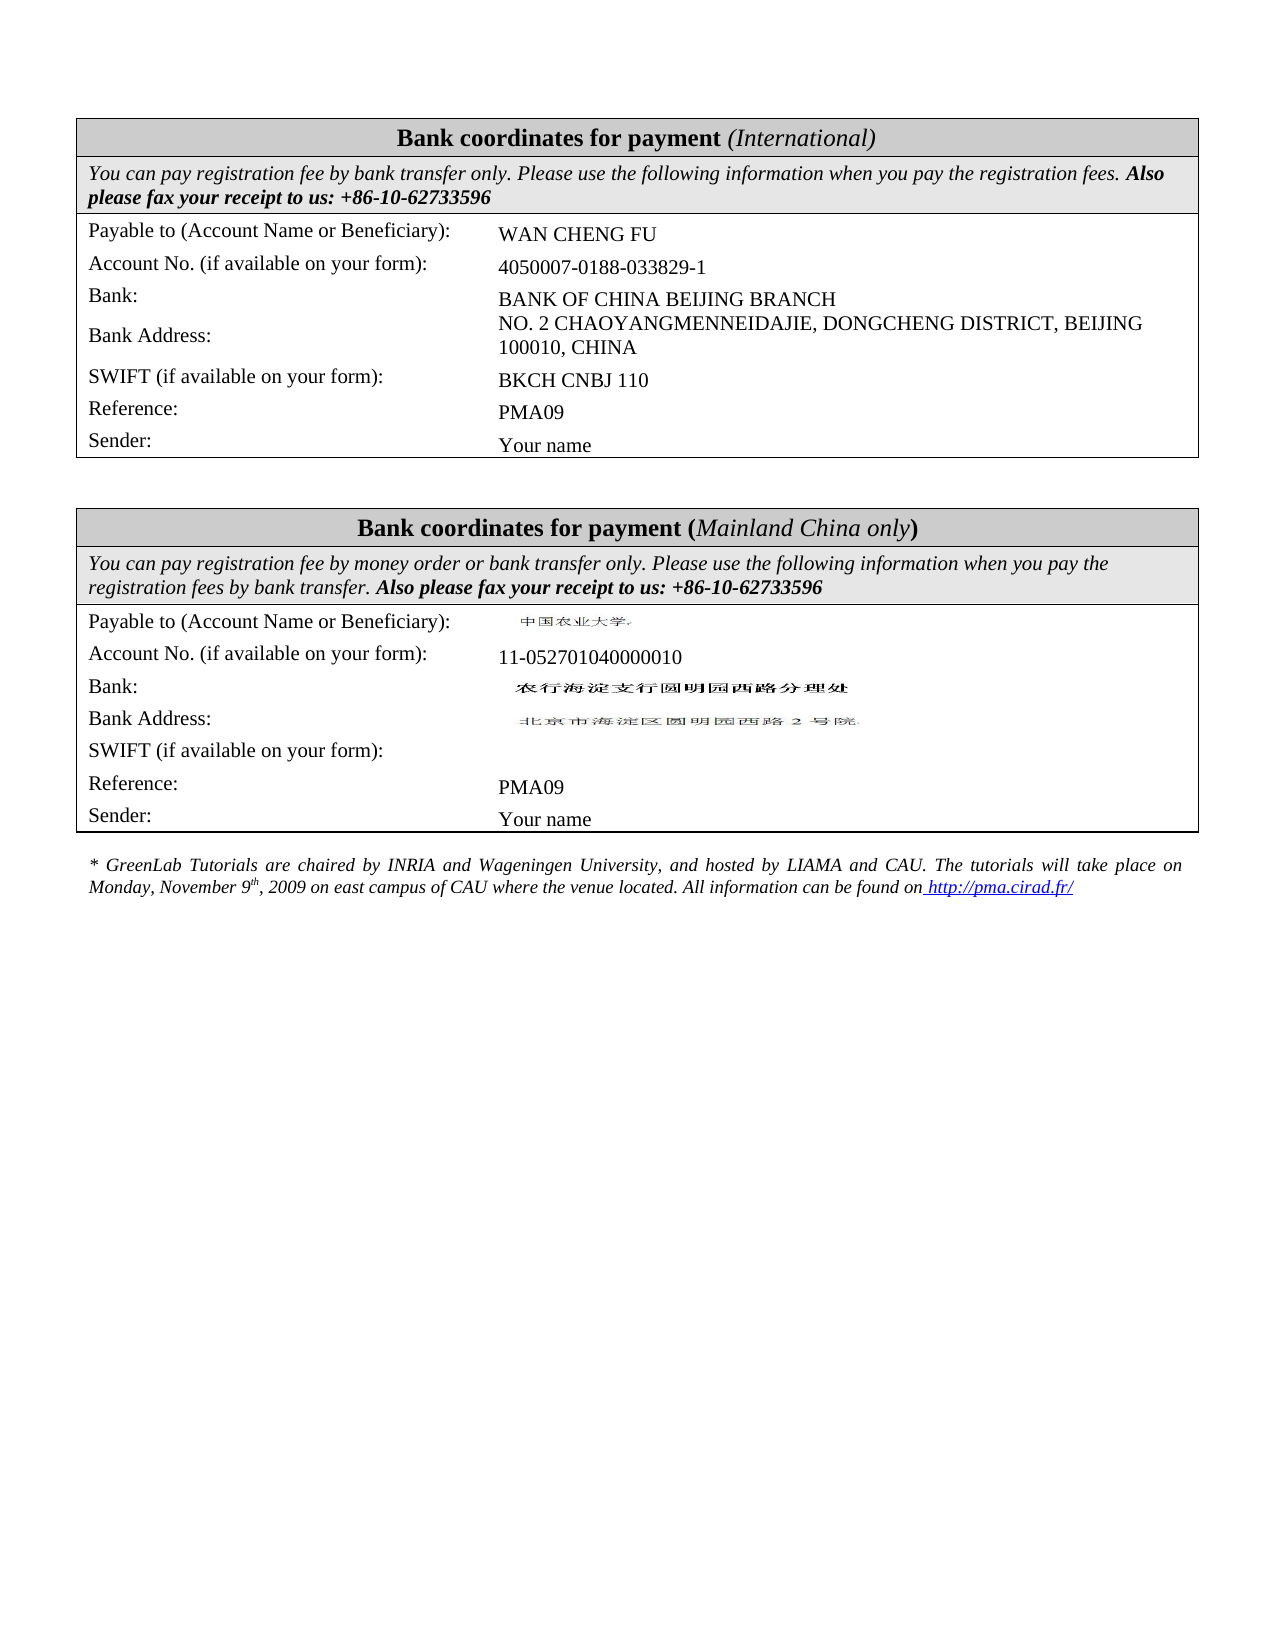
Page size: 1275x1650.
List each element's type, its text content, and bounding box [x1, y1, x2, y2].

table_header Bank coordinates for payment (Mainland China only) [77, 509, 1198, 546]
table_cell Bank: [77, 279, 487, 311]
table_cell WAN CHENG FU [487, 214, 1198, 246]
table_cell Reference: [77, 392, 487, 424]
table_cell BKCH CNBJ 110 [487, 359, 1198, 392]
table_cell BANK OF CHINA BEIJING BRANCH [487, 279, 1198, 311]
table_cell You can pay registration fee by bank transfer only. Please use the following information when you pay the registration fees. Also please fax your receipt to us: +86-10-62733596 [77, 157, 1198, 213]
table_cell Account No. (if available on your form): [77, 246, 487, 279]
table_cell Payable to (Account Name or Beneficiary): [77, 214, 487, 246]
table_cell Sender: [77, 424, 487, 457]
table_cell You can pay registration fee by money order or bank transfer only. Please use the following information when you pay the registration fees by bank transfer. Also please fax your receipt to us: +86-10-62733596 [77, 547, 1198, 603]
text * GreenLab Tutorials are chaired by INRIA and Wageningen University, and hosted by LIAMA and CAU. The tutorials will take place on Monday, November 9th, 2009 on east campus of CAU where the venue located. All information can be found on http://pma.cirad.fr/ [89, 854, 1186, 897]
picture [514, 614, 632, 628]
table_cell 4050007-0188-033829-1 [487, 246, 1198, 279]
table_cell Payable to (Account Name or Beneficiary): [77, 605, 487, 637]
table_cell Sender: [77, 799, 487, 831]
table_cell 11-052701040000010 [487, 637, 1198, 669]
table_cell Your name [487, 799, 1198, 831]
table_cell Bank Address: [77, 311, 487, 359]
table_cell PMA09 [487, 392, 1198, 424]
table_cell PMA09 [487, 767, 1198, 799]
table_cell Bank: [77, 669, 487, 702]
table_cell [487, 669, 1198, 702]
table_cell Reference: [77, 767, 487, 799]
picture [514, 717, 859, 726]
table_cell SWIFT (if available on your form): [77, 359, 487, 392]
table_cell Account No. (if available on your form): [77, 637, 487, 669]
table_header Bank coordinates for payment (International) [77, 119, 1198, 156]
table_cell [487, 702, 1198, 734]
table_cell Bank Address: [77, 702, 487, 734]
table_cell SWIFT (if available on your form): [77, 734, 487, 767]
table_cell Your name [487, 424, 1198, 457]
picture [514, 681, 848, 693]
table_cell [487, 605, 1198, 637]
table_cell [487, 734, 1198, 767]
table_cell NO. 2 CHAOYANGMENNEIDAJIE, DONGCHENG DISTRICT, BEIJING 100010, CHINA [487, 311, 1198, 359]
